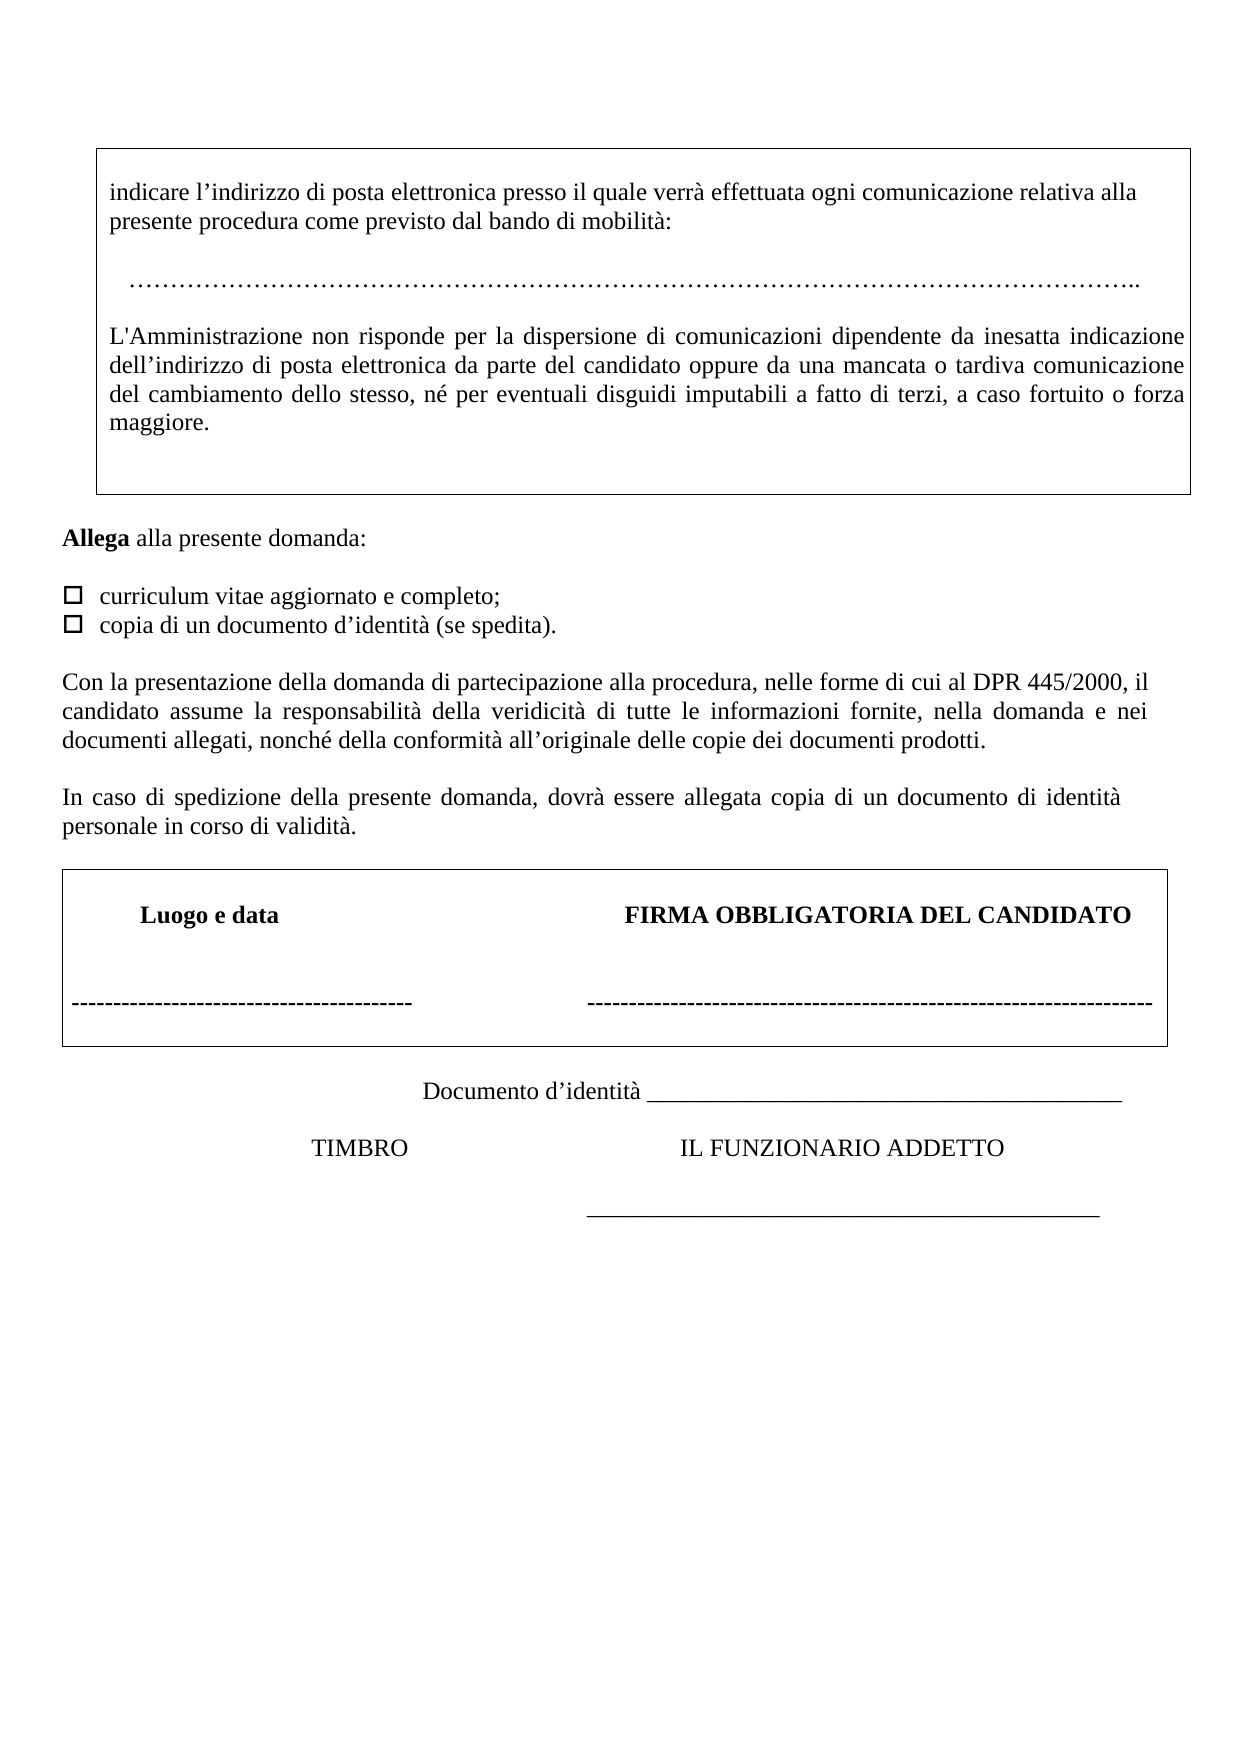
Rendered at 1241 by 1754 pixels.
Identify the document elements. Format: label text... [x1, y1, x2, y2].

text _________________________________________ [587, 1191, 1122, 1220]
list copia di un documento d’identità (se spedita). [118, 610, 1149, 638]
text In caso di spedizione della presente domanda, dovrà essere allegata copia di un documento di identità personale in corso di validità. [62, 782, 1122, 840]
list curriculum vitae aggiornato e completo; [118, 581, 1149, 610]
table_cell [73, 148, 96, 494]
table_cell indicare l’indirizzo di posta elettronica presso il quale verrà effettuata ogni comunicazione relativa alla presente procedura come previsto dal bando di mobilità: ………………………………………………………………………………………………………….. L'Amministrazione non risponde per la dispersione di comunicazioni dipendente da inesatta indicazione dell’indirizzo di posta elettronica da parte del candidato oppure da una mancata o tardiva comunicazione del cambiamento dello stesso, né per eventuali disguidi imputabili a fatto di terzi, a caso fortuito o forza maggiore. [97, 149, 1190, 494]
text Documento d’identità ______________________________________ [118, 1076, 1122, 1105]
text Luogo e data FIRMA OBBLIGATORIA DEL CANDIDATO [63, 897, 1167, 929]
text Allega alla presente domanda: [62, 523, 1149, 552]
text ----------------------------------------- -------------------------------------------------------------------- [63, 983, 1167, 1015]
text Con la presentazione della domanda di partecipazione alla procedura, nelle forme di cui al DPR 445/2000, il candidato assume la responsabilità della veridicità di tutte le informazioni fornite, nella domanda e nei documenti allegati, nonché della conformità all’originale delle copie dei documenti prodotti. [62, 667, 1149, 753]
text TIMBRO IL FUNZIONARIO ADDETTO [118, 1133, 1122, 1162]
